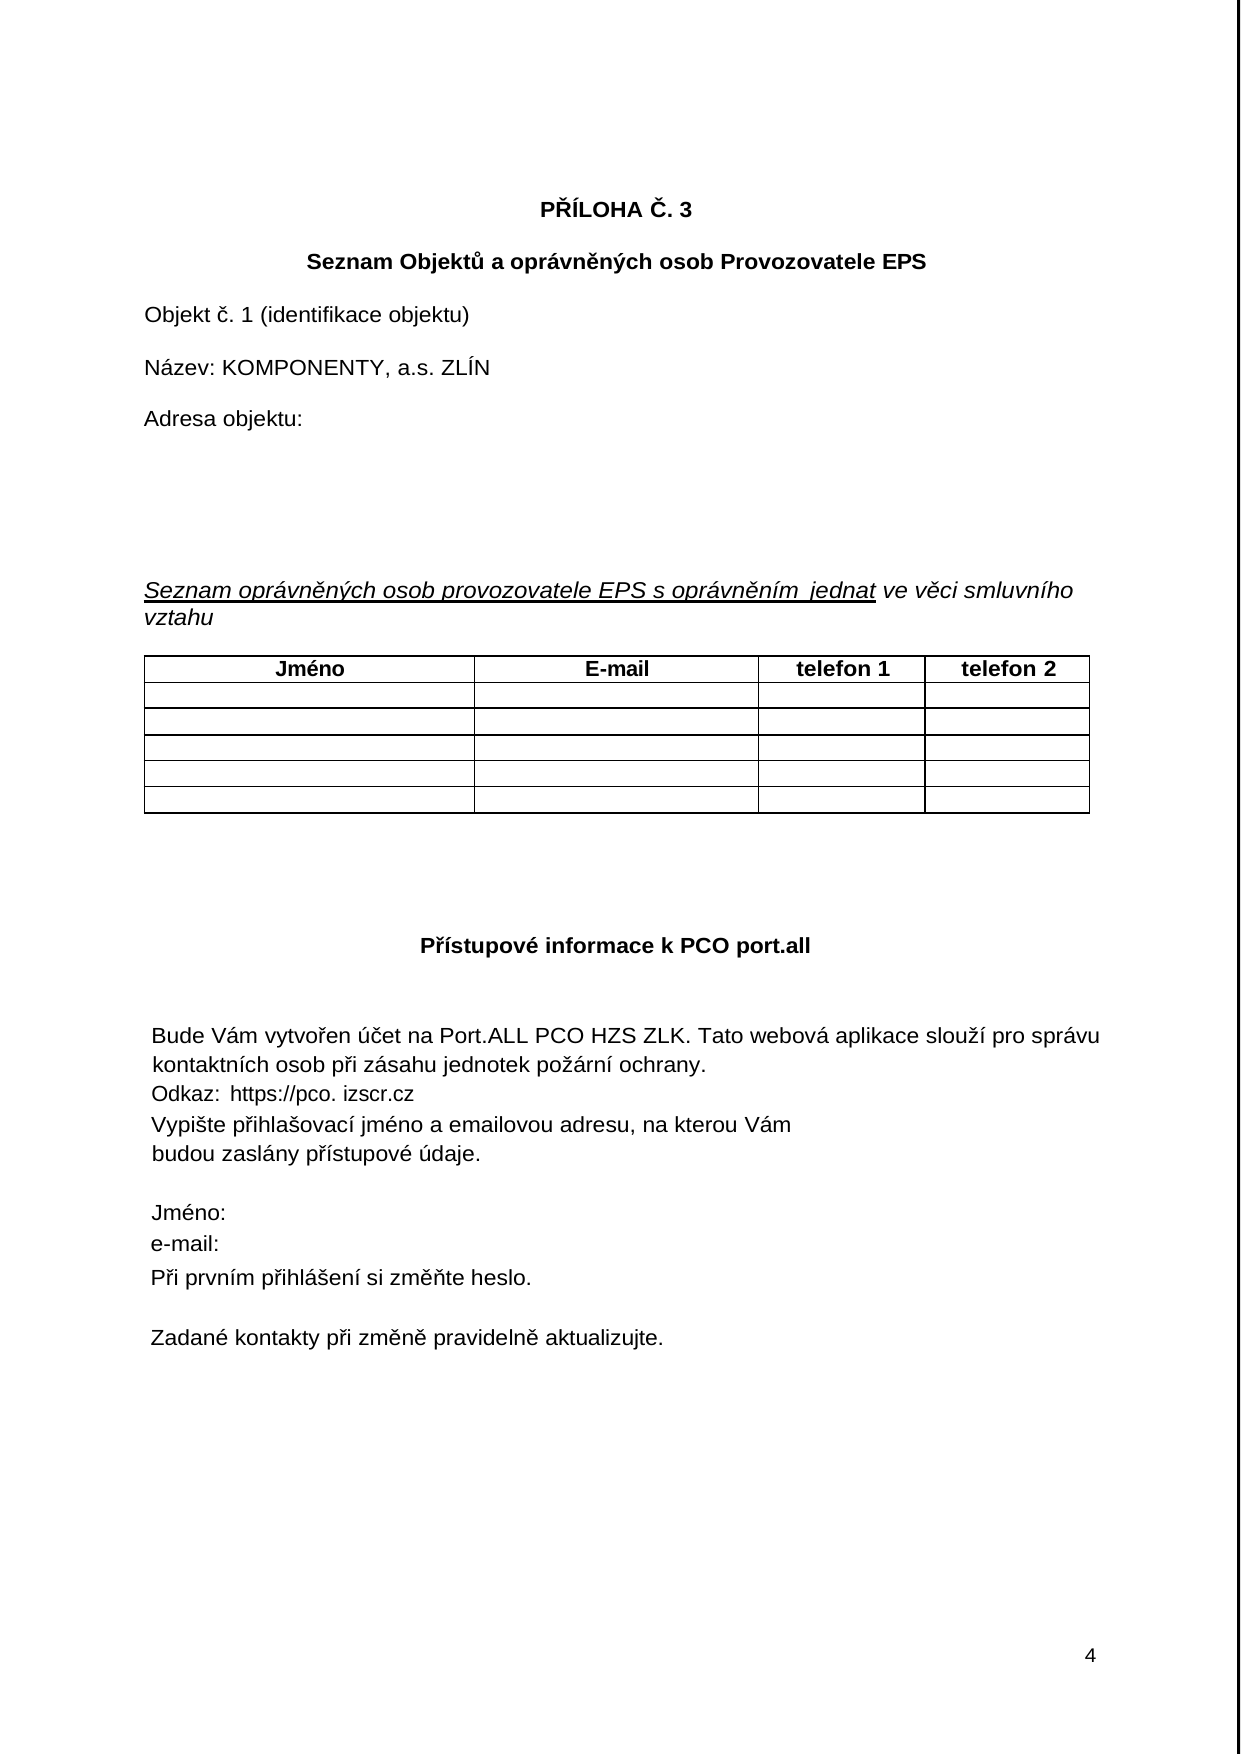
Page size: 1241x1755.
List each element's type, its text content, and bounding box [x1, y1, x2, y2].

table_cell [926, 787, 1089, 812]
table_cell [759, 709, 924, 734]
text Bude Vám vytvořen účet na Port.ALL PCO HZS ZLK. Tato webová aplikace slouží pro správu kontaktních osob při zásahu jednotek požární ochrany. [151, 1022, 1123, 1077]
table_header E-mail [475, 657, 758, 681]
text Objekt č. 1 (identifikace objektu) Název: KOMPONENTY, a.s. ZLÍN [144, 302, 540, 380]
table_cell [926, 761, 1089, 786]
text Při prvním přihlášení si změňte heslo. [150, 1265, 558, 1290]
text Seznam oprávněných osob provozovatele EPS s oprávněním jednat ve věci smluvního vztahu [143, 577, 1123, 630]
text Odkaz: https://pco. izscr.cz [151, 1081, 1123, 1106]
text PŘÍLOHA Č. 3 [152, 197, 1081, 222]
table_cell [759, 787, 924, 812]
table_cell [926, 736, 1089, 760]
text Jméno: [151, 1200, 1123, 1226]
text Seznam Objektů a oprávněných osob Provozovatele EPS [152, 249, 1081, 274]
table_cell [145, 761, 474, 786]
text Adresa objektu: [144, 407, 1123, 432]
table_cell [926, 709, 1089, 734]
table_cell [759, 736, 924, 760]
text Zadané kontakty při změně pravidelně aktualizujte. [150, 1324, 1123, 1349]
table_cell [926, 683, 1089, 707]
table_cell [759, 683, 924, 707]
text Přístupové informace k PCO port.all [150, 933, 1081, 958]
table_cell [145, 736, 474, 760]
table_cell [475, 736, 758, 760]
table_cell [759, 761, 924, 786]
table_cell [475, 787, 758, 812]
text e-mail: [150, 1231, 558, 1256]
table_cell [145, 683, 474, 707]
table_cell [475, 709, 758, 734]
table_cell [475, 761, 758, 786]
table_cell [475, 683, 758, 707]
table_header Jméno [145, 657, 474, 681]
table_header telefon 1 [759, 657, 924, 681]
table_cell [145, 787, 474, 812]
text Vypište přihlašovací jméno a emailovou adresu, na kterou Vám budou zaslány přístupové údaje. [151, 1112, 851, 1166]
table_cell [145, 709, 474, 734]
table_header telefon 2 [926, 657, 1089, 681]
